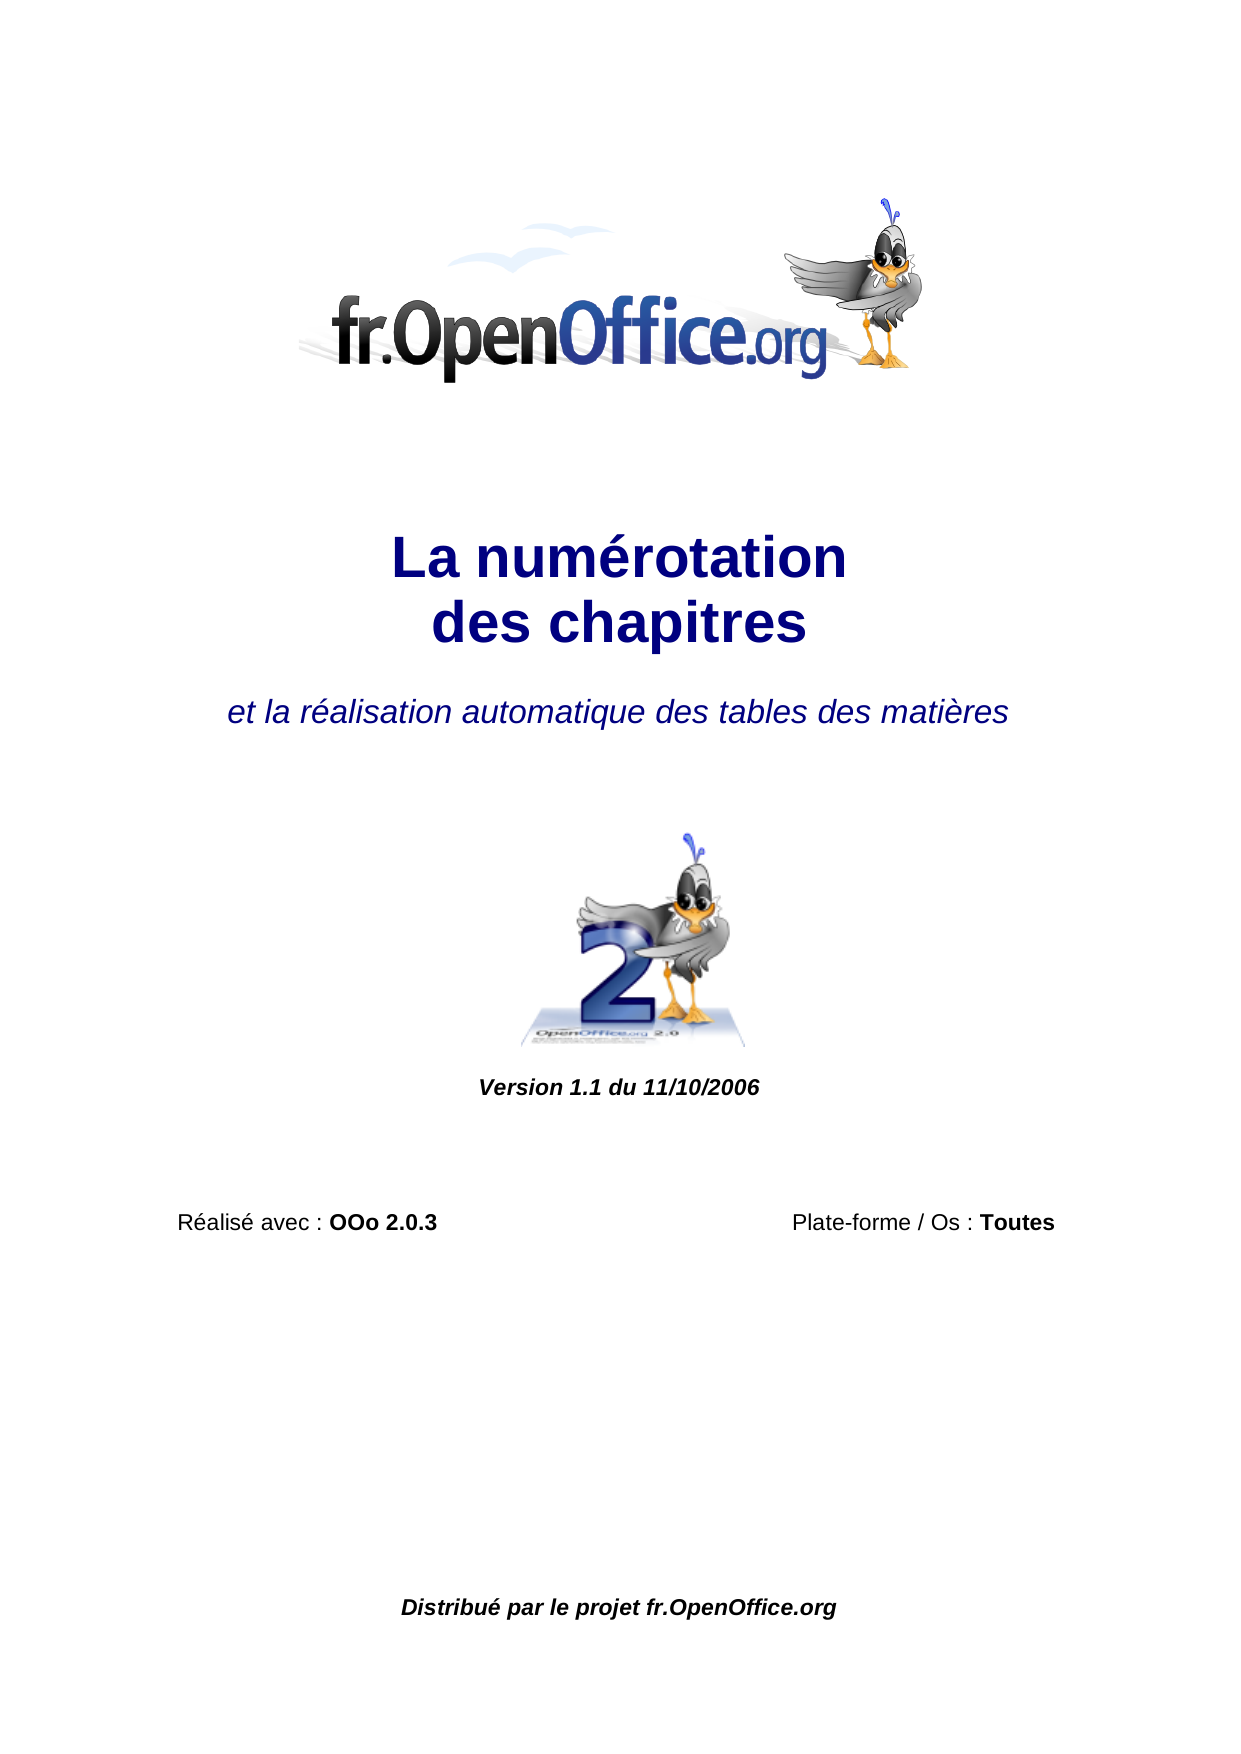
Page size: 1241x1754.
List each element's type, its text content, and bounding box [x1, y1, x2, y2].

picture [521, 823, 745, 1047]
subtitle Distribué par le projet fr.OpenOffice.org [118, 1594, 1122, 1620]
title La numérotation des chapitres [118, 524, 1122, 655]
subtitle et la réalisation automatique des tables des matières [118, 693, 1122, 730]
text Réalisé avec : OOo 2.0.3 Plate-forme / Os : Toutes [177, 1209, 1063, 1236]
picture [298, 188, 942, 403]
subtitle Version 1.1 du 11/10/2006 [369, 1075, 871, 1101]
